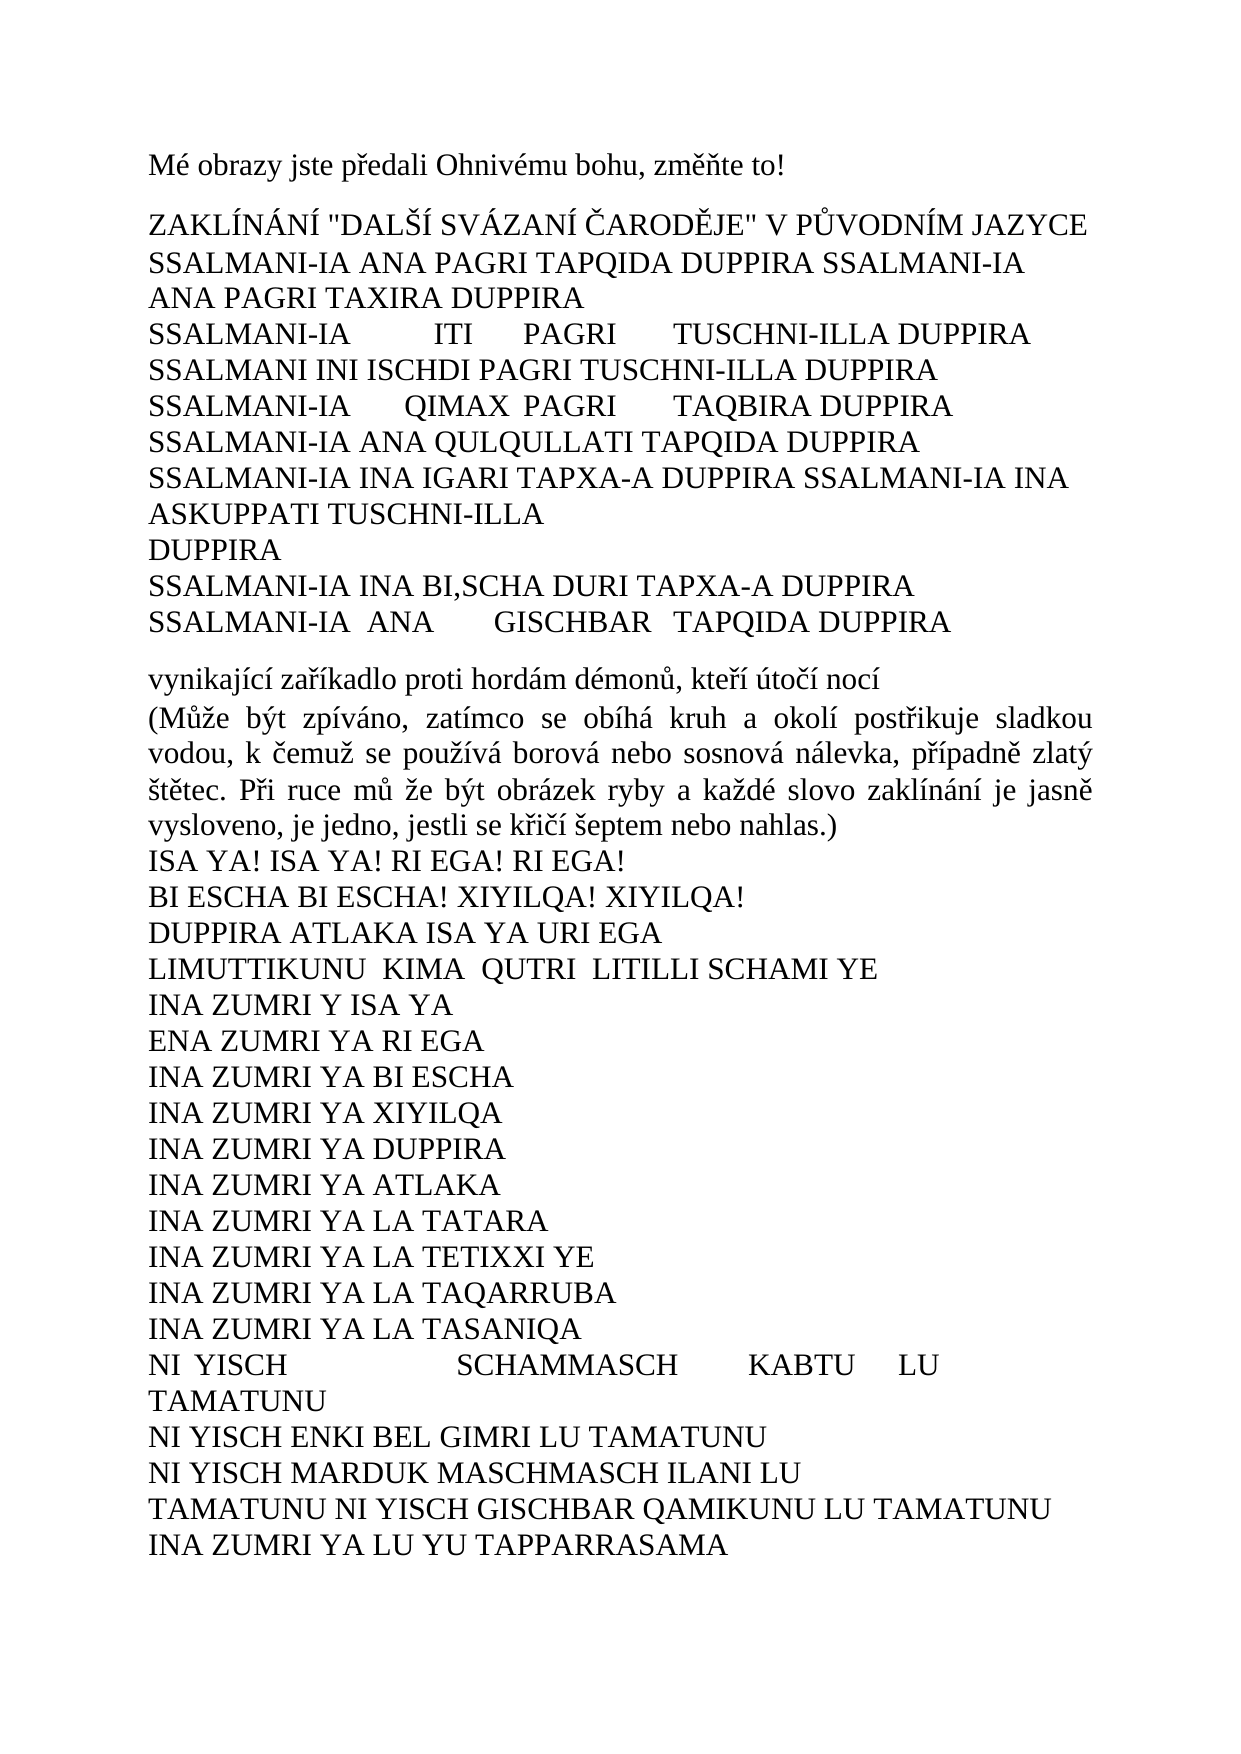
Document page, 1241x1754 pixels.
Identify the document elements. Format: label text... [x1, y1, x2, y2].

text SSALMANI-IA ANA GISCHBAR TAPQIDA DUPPIRA [148, 603, 1094, 639]
text INA ZUMRI YA LA TAQARRUBA [148, 1274, 1094, 1310]
text SSALMANI INI ISCHDI PAGRI TUSCHNI-ILLA DUPPIRA [148, 351, 1094, 387]
text SSALMANI-IA INA BI,SCHA DURI TAPXA-A DUPPIRA [148, 567, 1094, 603]
text SSALMANI-IA ANA PAGRI TAPQIDA DUPPIRA SSALMANI-IA ANA PAGRI TAXIRA DUPPIRA [148, 244, 1094, 315]
text NI YISCH SCHAMMASCH KABTU LU TAMATUNU [148, 1346, 1094, 1418]
text NI YISCH MARDUK MASCHMASCH ILANI LU [148, 1454, 1094, 1490]
text SSALMANI-IA INA IGARI TAPXA-A DUPPIRA SSALMANI-IA INA ASKUPPATI TUSCHNI-ILLA [148, 459, 1094, 531]
text (Může být zpíváno, zatímco se obíhá kruh a okolí postřikuje sladkou vodou, k čemuž se používá borová nebo sosnová nálevka, případně zlatý štětec. Při ruce mů že být obrázek ryby a každé slovo zaklínání je jasně vysloveno, je jedno, jestli se křičí šeptem nebo nahlas.) [148, 699, 1094, 843]
text BI ESCHA BI ESCHA! XIYILQA! XIYILQA! [148, 878, 1094, 914]
text TAMATUNU NI YISCH GISCHBAR QAMIKUNU LU TAMATUNU [148, 1490, 1094, 1526]
text INA ZUMRI YA LA TETIXXI YE [148, 1238, 1094, 1274]
text INA ZUMRI YA BI ESCHA [148, 1058, 1094, 1094]
text vynikající zaříkadlo proti hordám démonů, kteří útočí nocí [148, 661, 1094, 697]
text SSALMANI-IA ANA QULQULLATI TAPQIDA DUPPIRA [148, 423, 1094, 459]
text SSALMANI-IA QIMAX PAGRI TAQBIRA DUPPIRA [148, 387, 1094, 423]
text INA ZUMRI YA XIYILQA [148, 1094, 1094, 1130]
text ENA ZUMRI YA RI EGA [148, 1022, 1094, 1058]
text INA ZUMRI YA ATLAKA [148, 1166, 1094, 1202]
text SSALMANI-IA ITI PAGRI TUSCHNI-ILLA DUPPIRA [148, 315, 1094, 351]
text ZAKLÍNÁNÍ "DALŠÍ SVÁZANÍ ČARODĚJE" V PŮVODNÍM JAZYCE [148, 206, 1094, 242]
text INA ZUMRI YA DUPPIRA [148, 1130, 1094, 1166]
text INA ZUMRI YA LA TATARA [148, 1202, 1094, 1238]
text INA ZUMRI YA LU YU TAPPARRASAMA [148, 1526, 1094, 1562]
text DUPPIRA [148, 531, 1094, 567]
text INA ZUMRI Y ISA YA [148, 987, 1094, 1022]
text Mé obrazy jste předali Ohnivému bohu, změňte to! [148, 146, 1094, 182]
text LIMUTTIKUNU KIMA QUTRI LITILLI SCHAMI YE [148, 951, 1094, 986]
text NI YISCH ENKI BEL GIMRI LU TAMATUNU [148, 1418, 1094, 1454]
text DUPPIRA ATLAKA ISA YA URI EGA [148, 914, 1094, 951]
text INA ZUMRI YA LA TASANIQA [148, 1310, 1094, 1346]
text ISA YA! ISA YA! RI EGA! RI EGA! [148, 843, 1094, 878]
